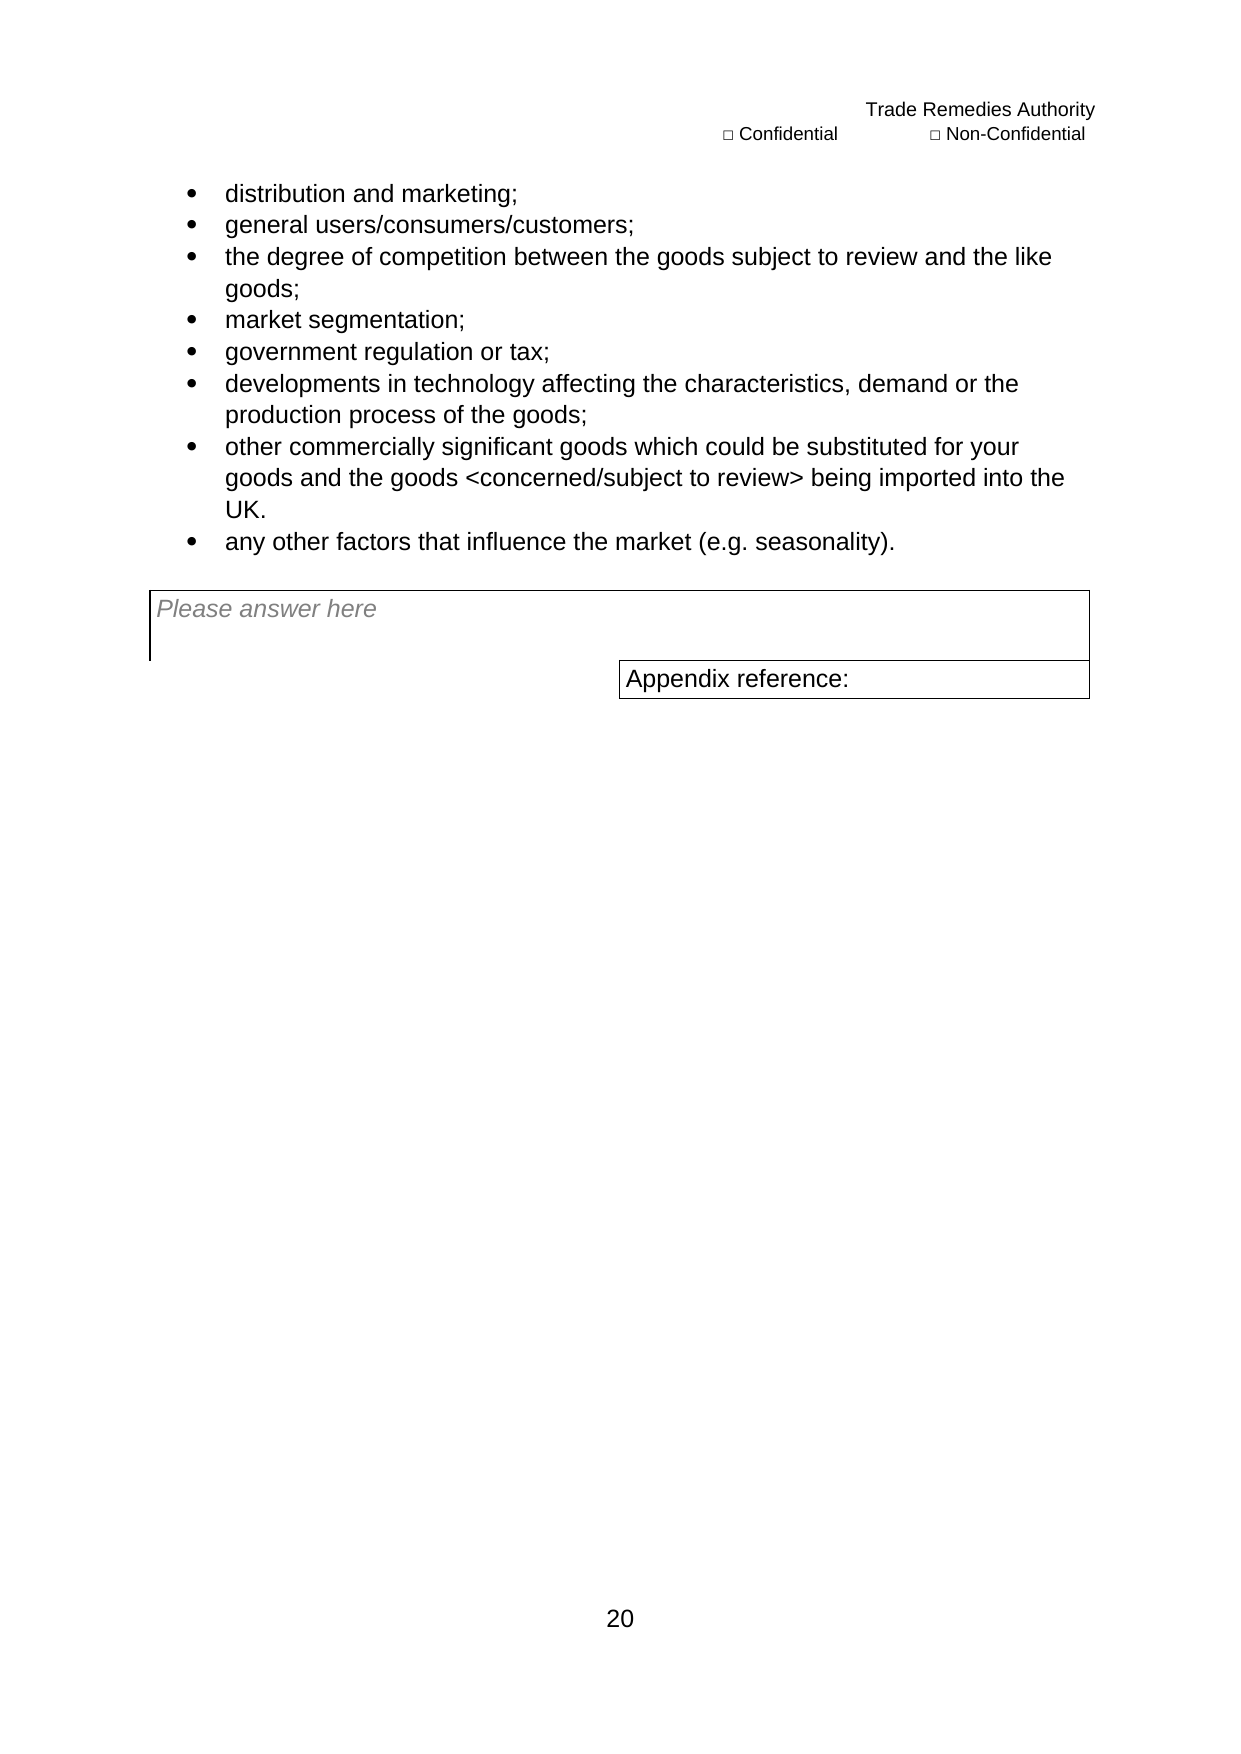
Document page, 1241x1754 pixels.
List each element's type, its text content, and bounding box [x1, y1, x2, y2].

table_cell Appendix reference: [620, 661, 1089, 698]
list distribution and marketing; [187, 179, 1090, 207]
table_header Please answer here [151, 591, 1089, 660]
list other commercially significant goods which could be substituted for your goods and the goods <concerned/subject to review> being imported into the UK. [187, 432, 1090, 524]
table_cell [150, 661, 619, 698]
list general users/consumers/customers; [187, 210, 1090, 239]
list developments in technology affecting the characteristics, demand or the production process of the goods; [187, 368, 1090, 429]
list market segmentation; [187, 305, 1090, 334]
list any other factors that influence the market (e.g. seasonality). [187, 527, 1090, 555]
list the degree of competition between the goods subject to review and the like goods; [187, 242, 1090, 302]
list government regulation or tax; [187, 337, 1090, 366]
